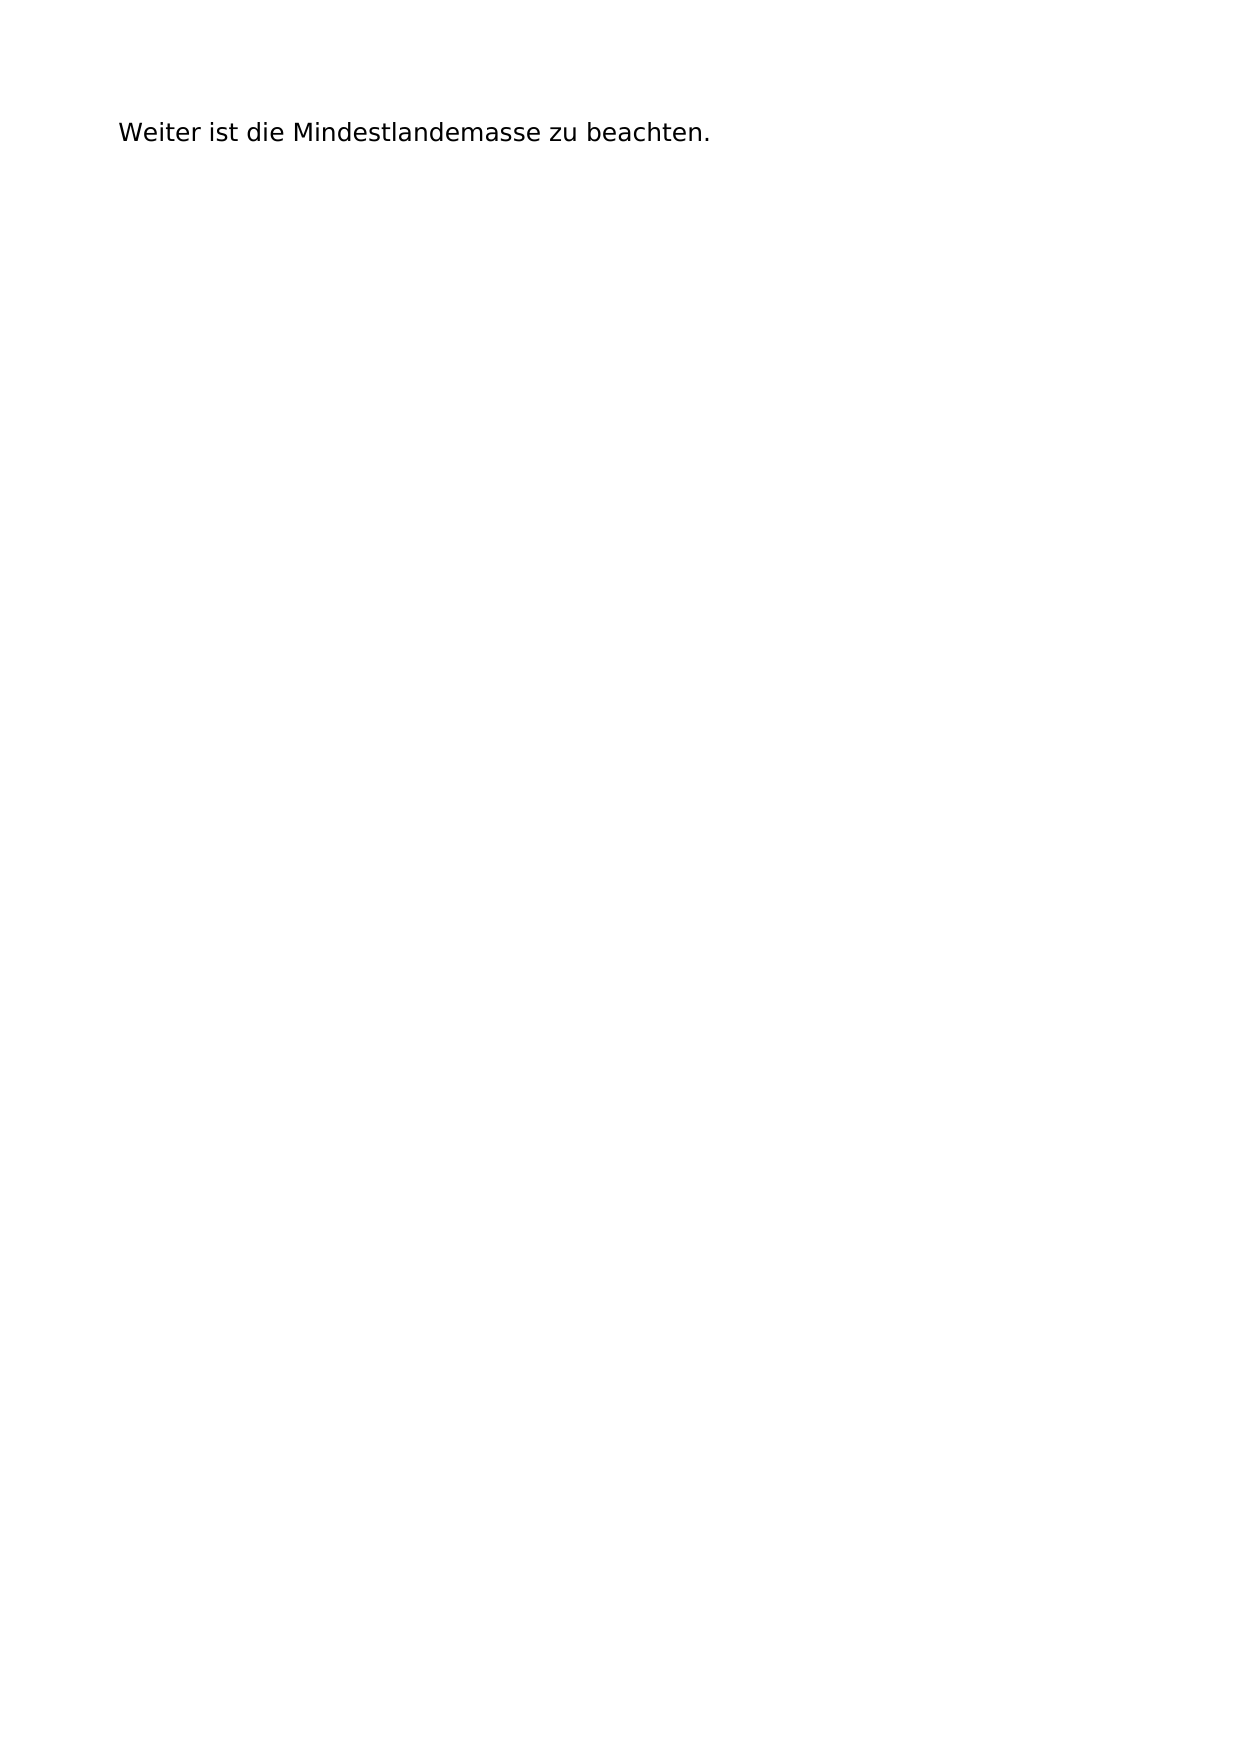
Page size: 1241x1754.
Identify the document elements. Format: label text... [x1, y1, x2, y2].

text Weiter ist die Mindestlandemasse zu beachten. [118, 118, 1122, 147]
